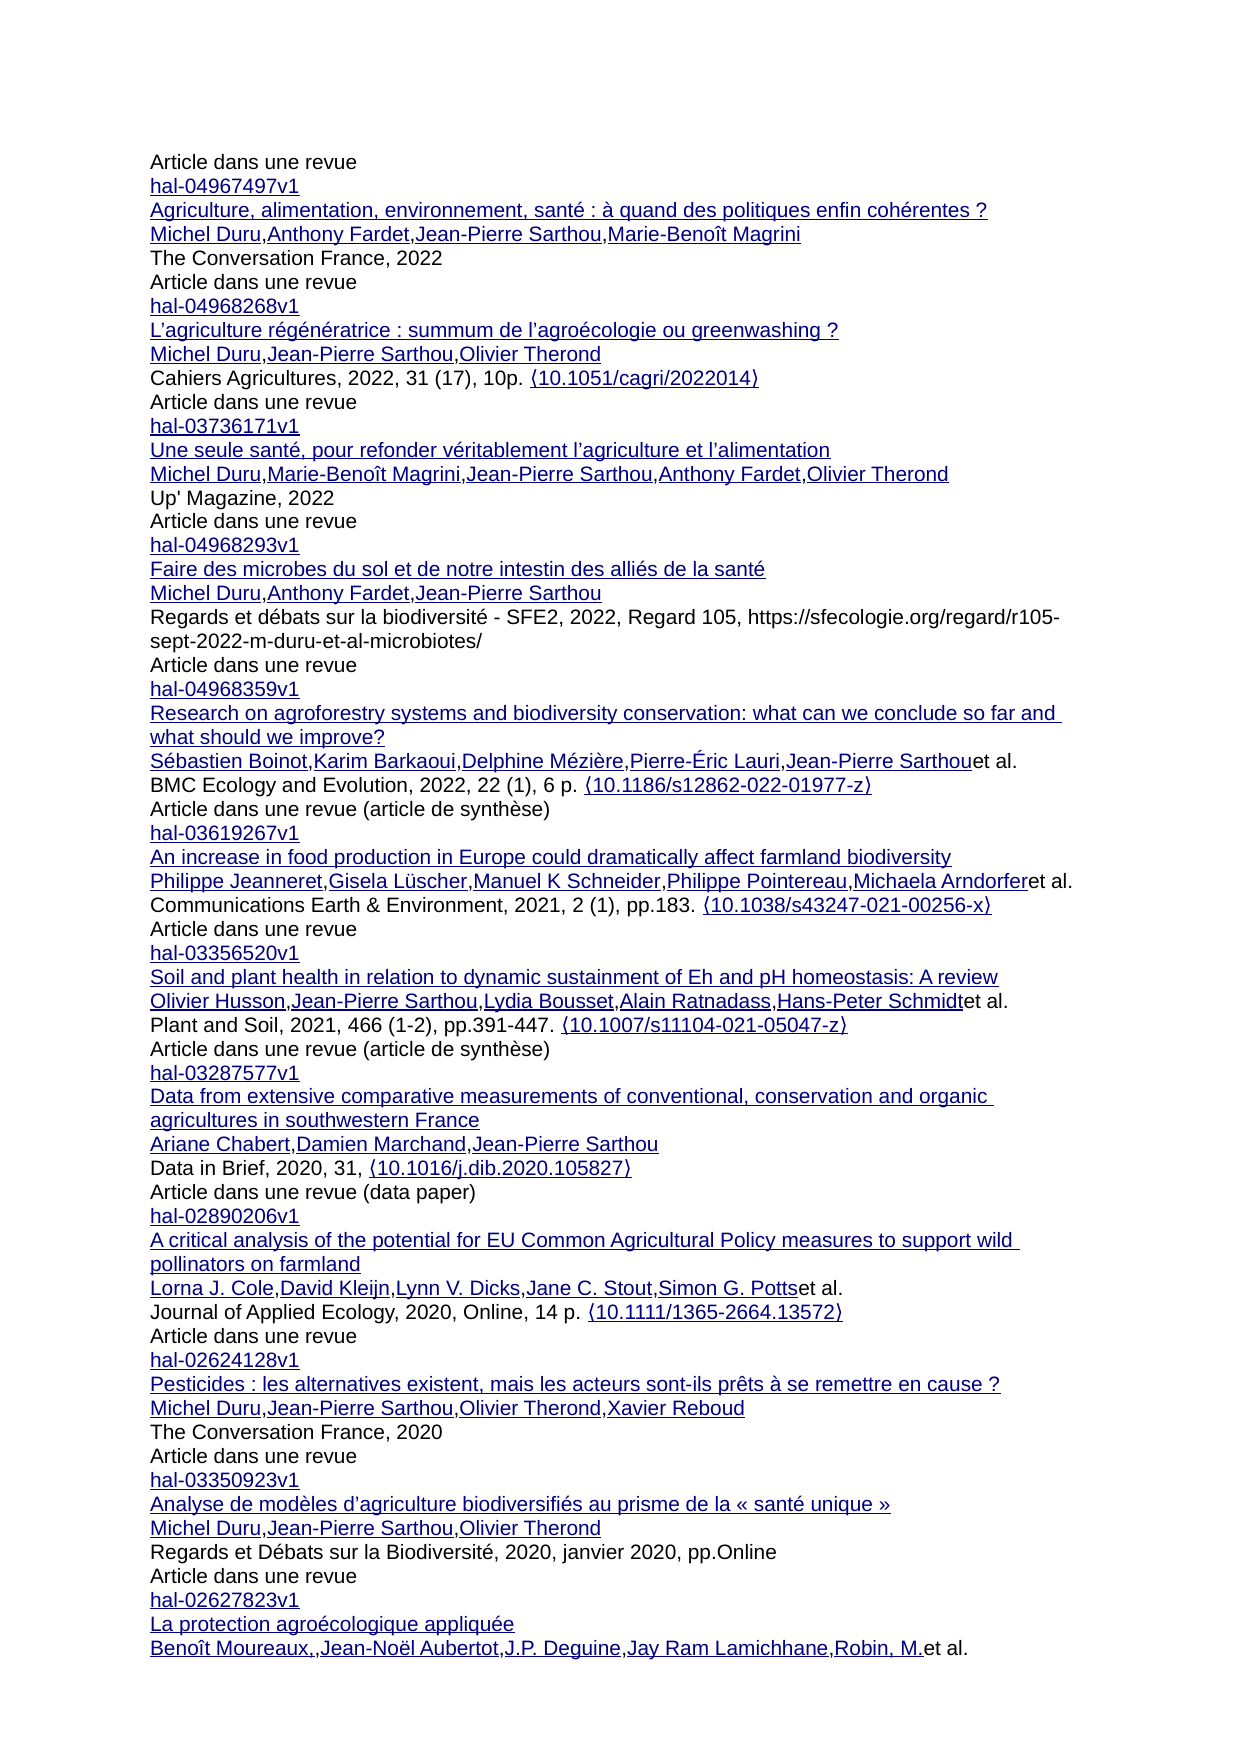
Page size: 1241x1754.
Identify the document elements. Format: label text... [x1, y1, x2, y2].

table_cell La protection agroécologique appliquée Benoît Moureaux,,Jean-Noël Aubertot,J.P. Deguine,Jay Ram Lamichhane,Robin, M.et al. [150, 1611, 1090, 1659]
table_cell Une seule santé, pour refonder véritablement l’agriculture et l’alimentation Michel Duru,Marie-Benoît Magrini,Jean-Pierre Sarthou,Anthony Fardet,Olivier Therond Up' Magazine, 2022 Article dans une revue hal-04968293v1 [150, 438, 1090, 557]
table_cell An increase in food production in Europe could dramatically affect farmland biodiversity Philippe Jeanneret,Gisela Lüscher,Manuel K Schneider,Philippe Pointereau,Michaela Arndorferet al. Communications Earth & Environment, 2021, 2 (1), pp.183. ⟨10.1038/s43247-021-00256-x⟩ Article dans une revue hal-03356520v1 [150, 845, 1090, 964]
table_cell L’agriculture régénératrice : summum de l’agroécologie ou greenwashing ? Michel Duru,Jean-Pierre Sarthou,Olivier Therond Cahiers Agricultures, 2022, 31 (17), 10p. ⟨10.1051/cagri/2022014⟩ Article dans une revue hal-03736171v1 [150, 318, 1090, 437]
table_cell Research on agroforestry systems and biodiversity conservation: what can we conclude so far and what should we improve? Sébastien Boinot,Karim Barkaoui,Delphine Mézière,Pierre-Éric Lauri,Jean-Pierre Sarthouet al. BMC Ecology and Evolution, 2022, 22 (1), 6 p. ⟨10.1186/s12862-022-01977-z⟩ Article dans une revue (article de synthèse) hal-03619267v1 [150, 701, 1090, 845]
table_cell Analyse de modèles d’agriculture biodiversifiés au prisme de la « santé unique » Michel Duru,Jean-Pierre Sarthou,Olivier Therond Regards et Débats sur la Biodiversité, 2020, janvier 2020, pp.Online Article dans une revue hal-02627823v1 [150, 1492, 1090, 1611]
table_cell Data from extensive comparative measurements of conventional, conservation and organic agricultures in southwestern France Ariane Chabert,Damien Marchand,Jean-Pierre Sarthou Data in Brief, 2020, 31, ⟨10.1016/j.dib.2020.105827⟩ Article dans une revue (data paper) hal-02890206v1 [150, 1084, 1090, 1228]
table_cell Faire des microbes du sol et de notre intestin des alliés de la santé Michel Duru,Anthony Fardet,Jean-Pierre Sarthou Regards et débats sur la biodiversité - SFE2, 2022, Regard 105, https://sfecologie.org/regard/r105-sept-2022-m-duru-et-al-microbiotes/ Article dans une revue hal-04968359v1 [150, 557, 1090, 701]
table_cell Pesticides : les alternatives existent, mais les acteurs sont-ils prêts à se remettre en cause ? Michel Duru,Jean-Pierre Sarthou,Olivier Therond,Xavier Reboud The Conversation France, 2020 Article dans une revue hal-03350923v1 [150, 1372, 1090, 1492]
table_cell Article dans une revue hal-04967497v1 [150, 150, 1090, 198]
table_cell Soil and plant health in relation to dynamic sustainment of Eh and pH homeostasis: A review Olivier Husson,Jean-Pierre Sarthou,Lydia Bousset,Alain Ratnadass,Hans-Peter Schmidtet al. Plant and Soil, 2021, 466 (1-2), pp.391-447. ⟨10.1007/s11104-021-05047-z⟩ Article dans une revue (article de synthèse) hal-03287577v1 [150, 965, 1090, 1084]
table_cell A critical analysis of the potential for EU Common Agricultural Policy measures to support wild pollinators on farmland Lorna J. Cole,David Kleijn,Lynn V. Dicks,Jane C. Stout,Simon G. Pottset al. Journal of Applied Ecology, 2020, Online, 14 p. ⟨10.1111/1365-2664.13572⟩ Article dans une revue hal-02624128v1 [150, 1228, 1090, 1372]
table_cell Agriculture, alimentation, environnement, santé : à quand des politiques enfin cohérentes ? Michel Duru,Anthony Fardet,Jean-Pierre Sarthou,Marie-Benoît Magrini The Conversation France, 2022 Article dans une revue hal-04968268v1 [150, 198, 1090, 318]
